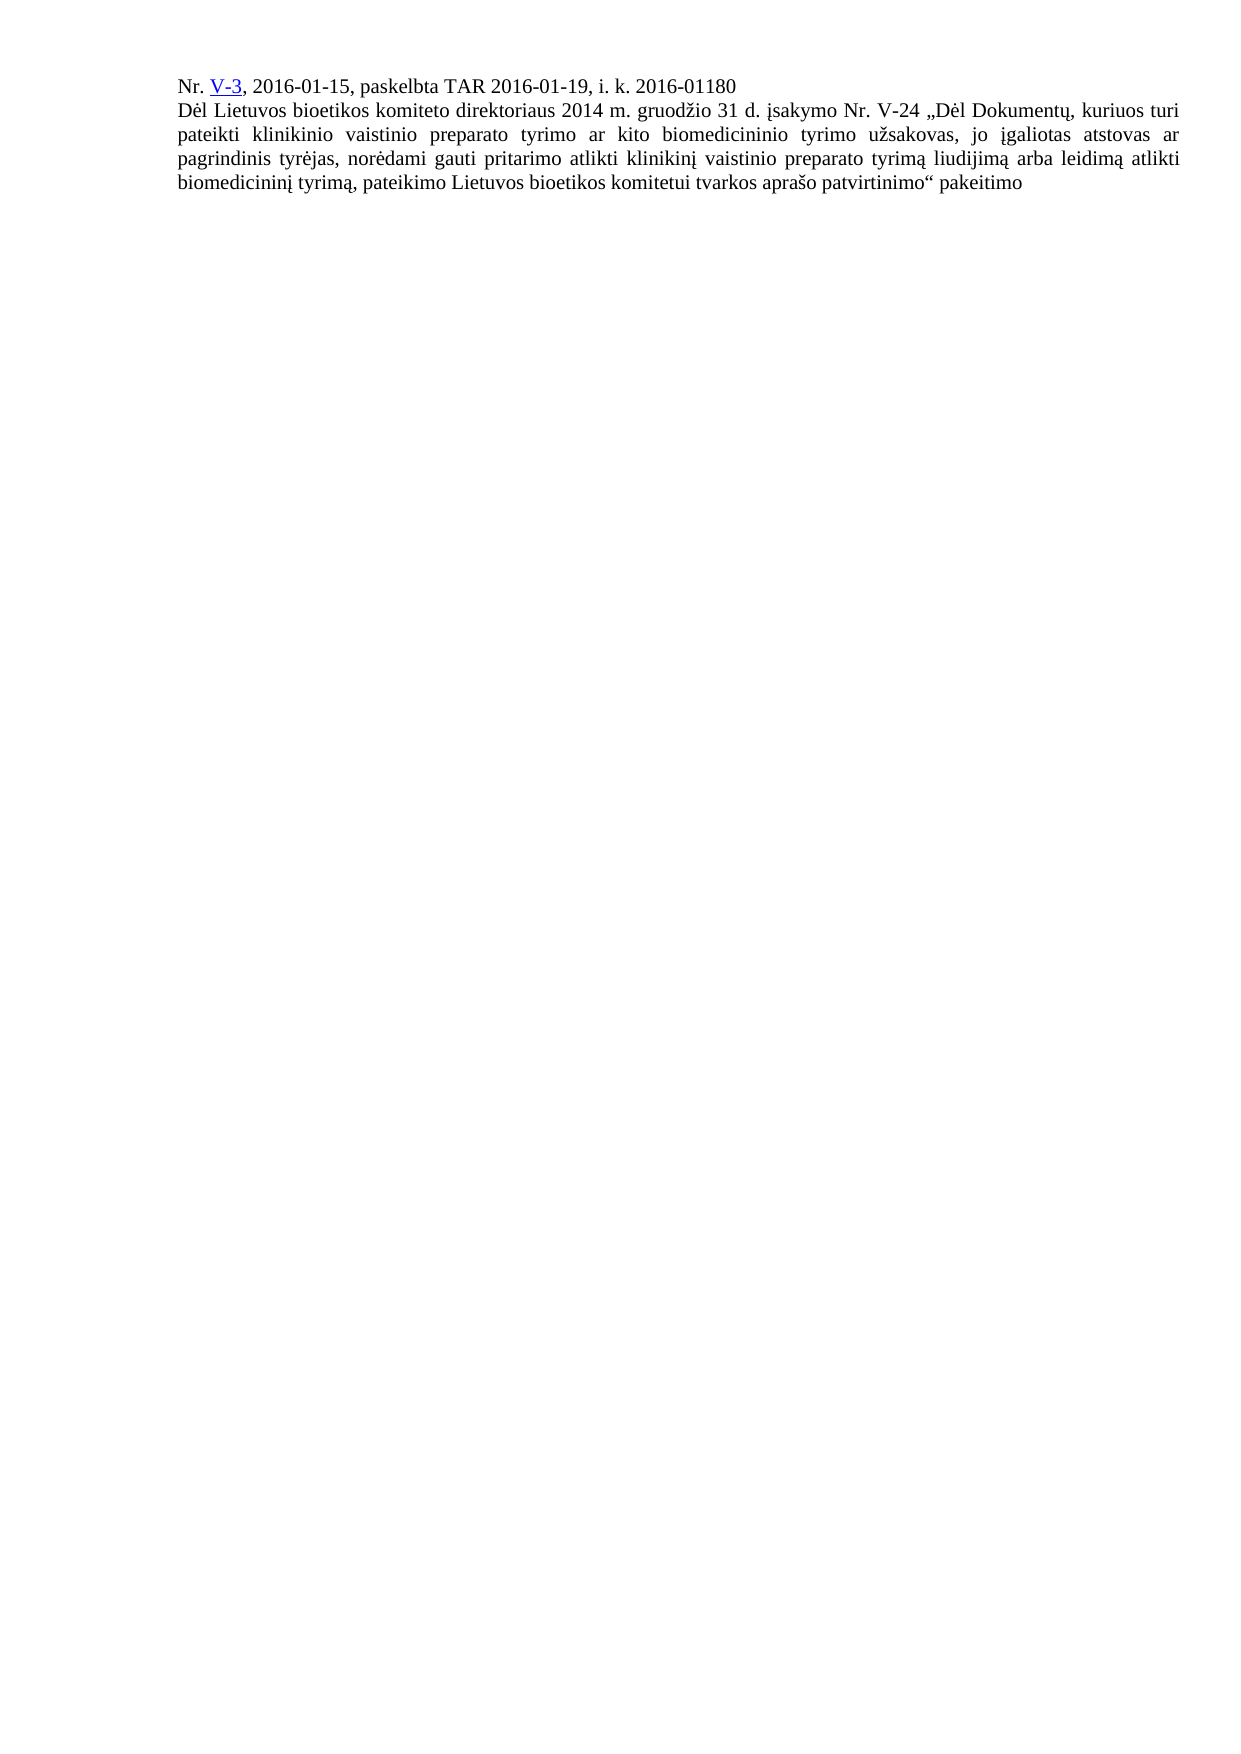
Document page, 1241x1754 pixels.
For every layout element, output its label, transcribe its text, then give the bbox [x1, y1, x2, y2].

text Nr. V-3, 2016-01-15, paskelbta TAR 2016-01-19, i. k. 2016-01180 [177, 74, 1181, 98]
text Dėl Lietuvos bioetikos komiteto direktoriaus 2014 m. gruodžio 31 d. įsakymo Nr. V-24 „Dėl Dokumentų, kuriuos turi pateikti klinikinio vaistinio preparato tyrimo ar kito biomedicininio tyrimo užsakovas, jo įgaliotas atstovas ar pagrindinis tyrėjas, norėdami gauti pritarimo atlikti klinikinį vaistinio preparato tyrimą liudijimą arba leidimą atlikti biomedicininį tyrimą, pateikimo Lietuvos bioetikos komitetui tvarkos aprašo patvirtinimo“ pakeitimo [177, 98, 1181, 194]
